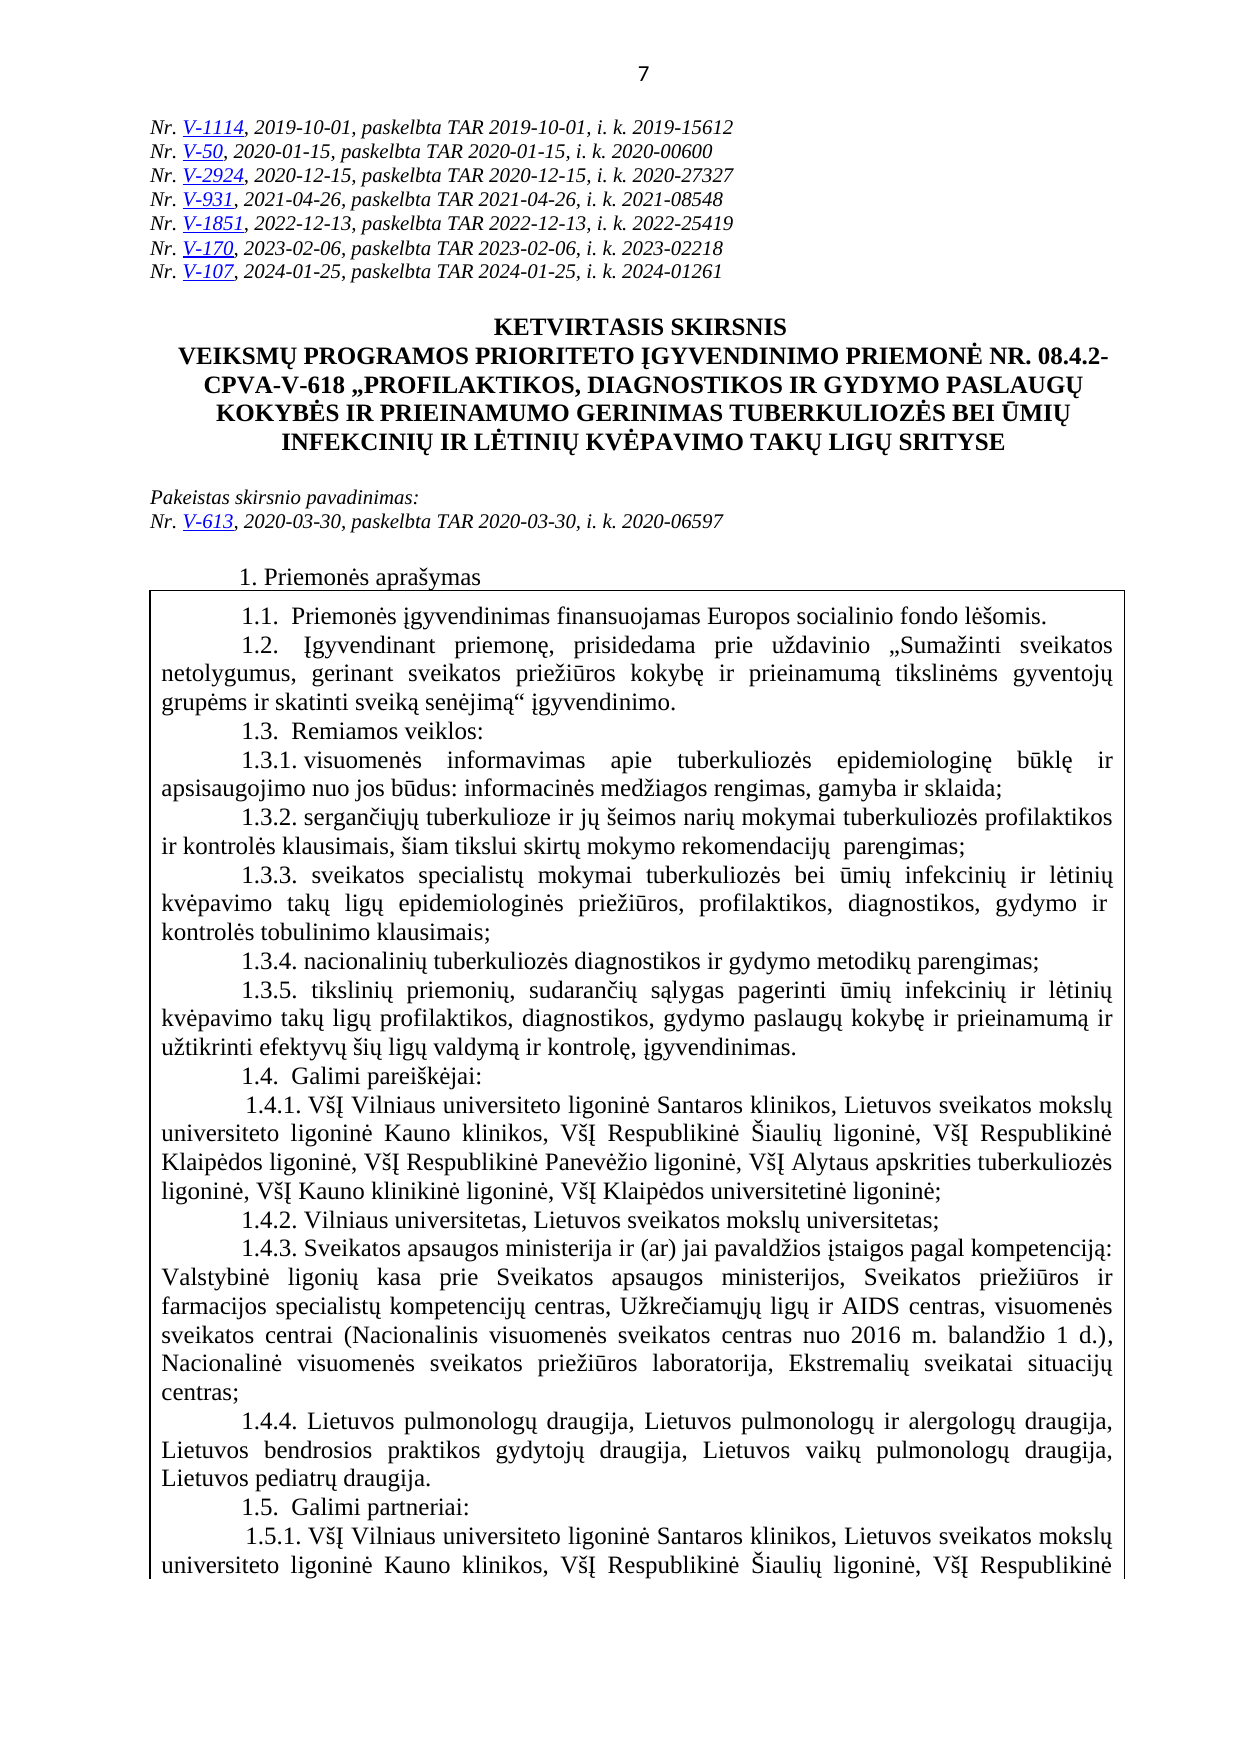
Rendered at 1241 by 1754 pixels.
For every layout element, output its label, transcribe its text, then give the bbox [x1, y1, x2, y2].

text Nr. V-931, 2021-04-26, paskelbta TAR 2021-04-26, i. k. 2021-08548 [150, 187, 1137, 211]
text Nr. V-170, 2023-02-06, paskelbta TAR 2023-02-06, i. k. 2023-02218 [150, 235, 1137, 259]
text Nr. V-50, 2020-01-15, paskelbta TAR 2020-01-15, i. k. 2020-00600 [150, 139, 1137, 163]
text Nr. V-1851, 2022-12-13, paskelbta TAR 2022-12-13, i. k. 2022-25419 [150, 211, 1137, 235]
table_header 1.1. Priemonės įgyvendinimas finansuojamas Europos socialinio fondo lėšomis. [151, 591, 1124, 630]
text Nr. V-613, 2020-03-30, paskelbta TAR 2020-03-30, i. k. 2020-06597 [150, 509, 1137, 533]
text Nr. V-107, 2024-01-25, paskelbta TAR 2024-01-25, i. k. 2024-01261 [150, 259, 1137, 283]
text Pakeistas skirsnio pavadinimas: [150, 485, 1137, 509]
text 1. Priemonės aprašymas [239, 562, 1137, 590]
text KETVIRTASIS SKIRSNIS [150, 312, 1137, 341]
text Nr. V-2924, 2020-12-15, paskelbta TAR 2020-12-15, i. k. 2020-27327 [150, 163, 1137, 187]
text VEIKSMŲ PROGRAMOS PRIORITETO ĮGYVENDINIMO PRIEMONĖ NR. 08.4.2-CPVA-V-618 „PROFILAKTIKOS, DIAGNOSTIKOS IR GYDYMO PASLAUGŲ KOKYBĖS IR PRIEINAMUMO GERINIMAS TUBERKULIOZĖS BEI ŪMIŲ INFEKCINIŲ IR LĖTINIŲ KVĖPAVIMO TAKŲ LIGŲ SRITYSE [150, 341, 1137, 456]
table_cell 1.4. Galimi pareiškėjai: 1.4.1. VšĮ Vilniaus universiteto ligoninė Santaros klinikos, Lietuvos sveikatos mokslų universiteto ligoninė Kauno klinikos, VšĮ Respublikinė Šiaulių ligoninė, VšĮ Respublikinė Klaipėdos ligoninė, VšĮ Respublikinė Panevėžio ligoninė, VšĮ Alytaus apskrities tuberkuliozės ligoninė, VšĮ Kauno klinikinė ligoninė, VšĮ Klaipėdos universitetinė ligoninė; 1.4.2. Vilniaus universitetas, Lietuvos sveikatos mokslų universitetas; 1.4.3. Sveikatos apsaugos ministerija ir (ar) jai pavaldžios įstaigos pagal kompetenciją: Valstybinė ligonių kasa prie Sveikatos apsaugos ministerijos, Sveikatos priežiūros ir farmacijos specialistų kompetencijų centras, Užkrečiamųjų ligų ir AIDS centras, visuomenės sveikatos centrai (Nacionalinis visuomenės sveikatos centras nuo 2016 m. balandžio 1 d.), Nacionalinė visuomenės sveikatos priežiūros laboratorija, Ekstremalių sveikatai situacijų centras; 1.4.4. Lietuvos pulmonologų draugija, Lietuvos pulmonologų ir alergologų draugija, Lietuvos bendrosios praktikos gydytojų draugija, Lietuvos vaikų pulmonologų draugija, Lietuvos pediatrų draugija. [151, 1061, 1124, 1492]
table_cell 1.5. Galimi partneriai: 1.5.1. VšĮ Vilniaus universiteto ligoninė Santaros klinikos, Lietuvos sveikatos mokslų universiteto ligoninė Kauno klinikos, VšĮ Respublikinė Šiaulių ligoninė, VšĮ Respublikinė [151, 1492, 1124, 1578]
table_cell 1.2. Įgyvendinant priemonę, prisidedama prie uždavinio „Sumažinti sveikatos netolygumus, gerinant sveikatos priežiūros kokybę ir prieinamumą tikslinėms gyventojų grupėms ir skatinti sveiką senėjimą“ įgyvendinimo. [151, 630, 1124, 716]
text Nr. V-1114, 2019-10-01, paskelbta TAR 2019-10-01, i. k. 2019-15612 [150, 115, 1137, 139]
table_cell 1.3. Remiamos veiklos: 1.3.1. visuomenės informavimas apie tuberkuliozės epidemiologinę būklę ir apsisaugojimo nuo jos būdus: informacinės medžiagos rengimas, gamyba ir sklaida; 1.3.2. sergančiųjų tuberkulioze ir jų šeimos narių mokymai tuberkuliozės profilaktikos ir kontrolės klausimais, šiam tikslui skirtų mokymo rekomendacijų parengimas; 1.3.3. sveikatos specialistų mokymai tuberkuliozės bei ūmių infekcinių ir lėtinių kvėpavimo takų ligų epidemiologinės priežiūros, profilaktikos, diagnostikos, gydymo ir kontrolės tobulinimo klausimais; 1.3.4. nacionalinių tuberkuliozės diagnostikos ir gydymo metodikų parengimas; 1.3.5. tikslinių priemonių, sudarančių sąlygas pagerinti ūmių infekcinių ir lėtinių kvėpavimo takų ligų profilaktikos, diagnostikos, gydymo paslaugų kokybę ir prieinamumą ir užtikrinti efektyvų šių ligų valdymą ir kontrolę, įgyvendinimas. [151, 716, 1124, 1061]
